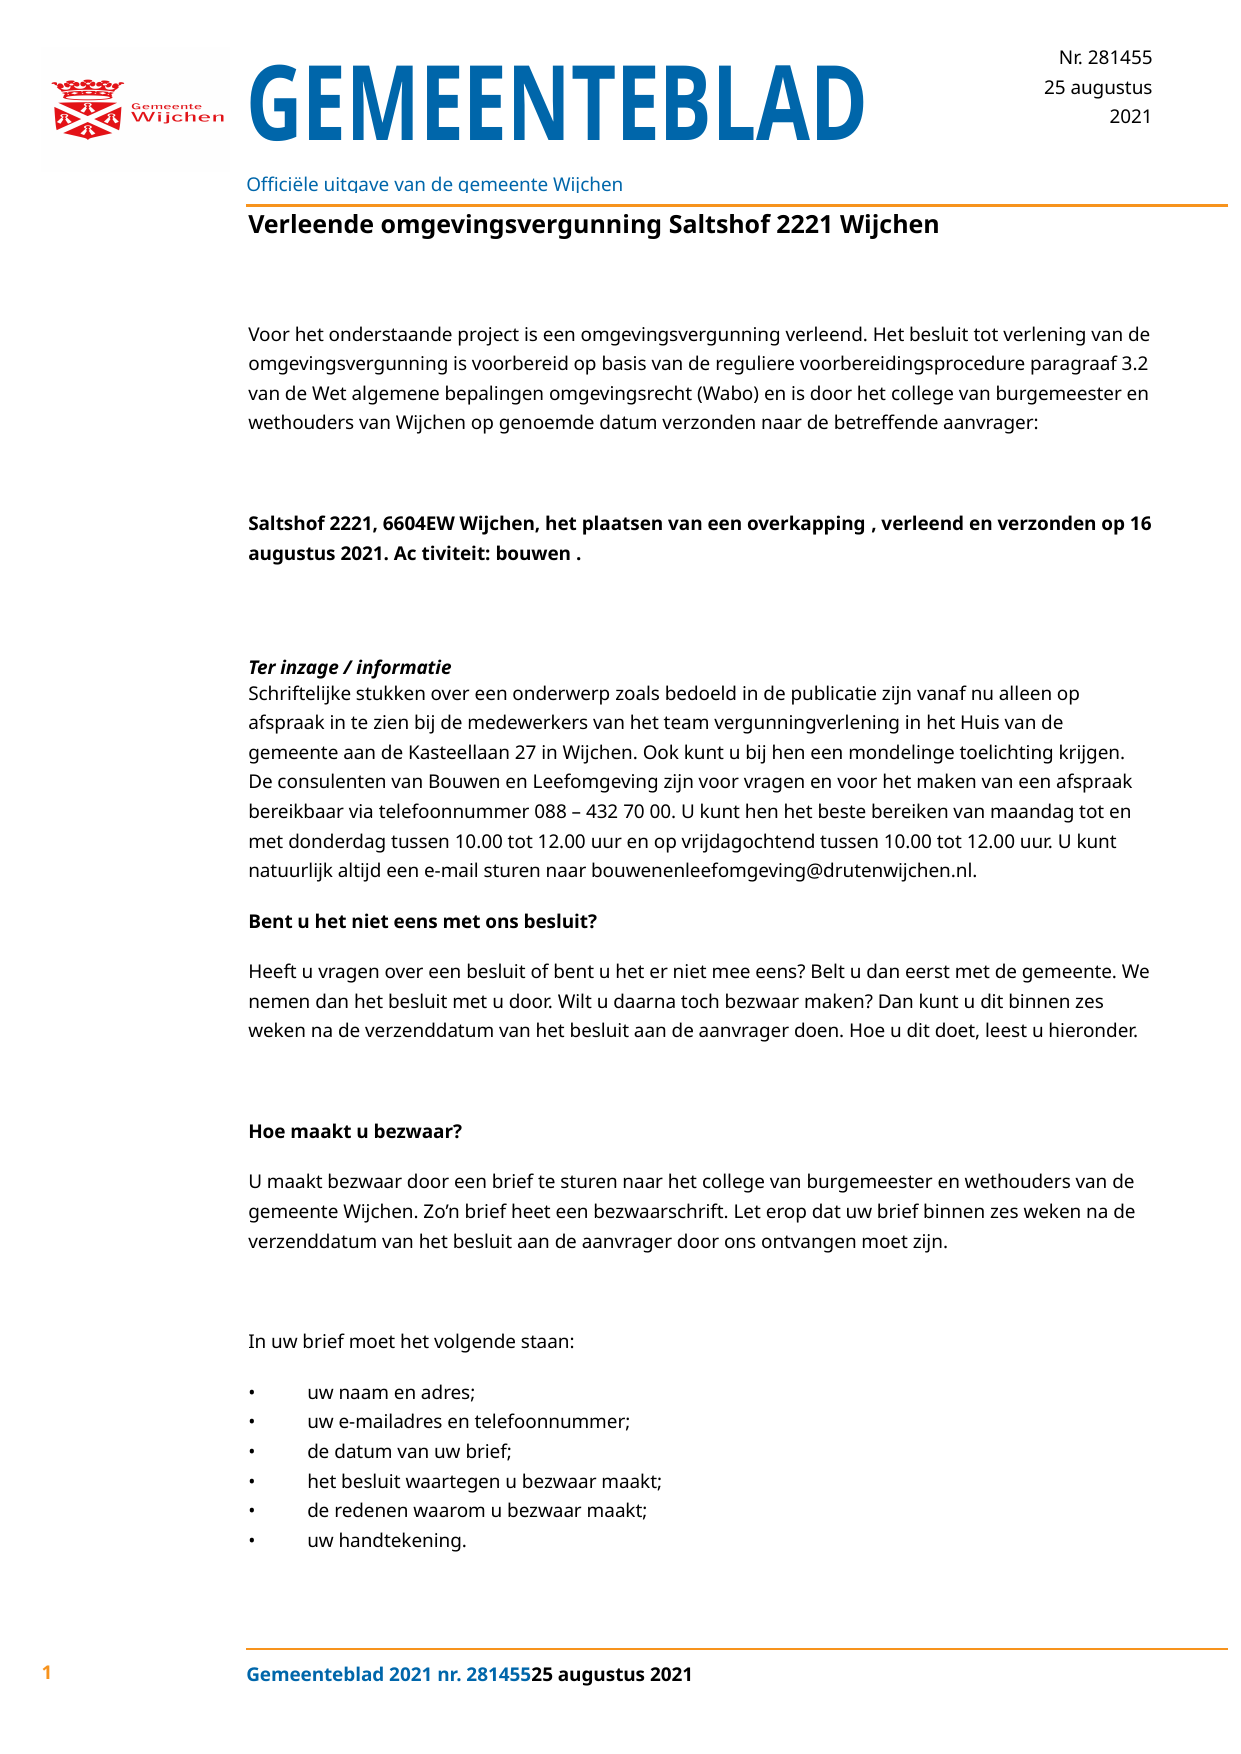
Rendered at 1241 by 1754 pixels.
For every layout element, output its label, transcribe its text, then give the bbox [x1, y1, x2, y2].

text Voor het onderstaande project is een omgevingsvergunning verleend. Het besluit tot verlening van de omgevingsvergunning is voorbereid op basis van de reguliere voorbereidingsprocedure paragraaf 3.2 van de Wet algemene bepalingen omgevingsrecht (Wabo) en is door het college van burgemeester en wethouders van Wijchen op genoemde datum verzonden naar de betreffende aanvrager: [248, 321, 1152, 435]
text Schriftelijke stukken over een onderwerp zoals bedoeld in de publicatie zijn vanaf nu alleen op afspraak in te zien bij de medewerkers van het team vergunningverlening in het Huis van de gemeente aan de Kasteellaan 27 in Wijchen. Ook kunt u bij hen een mondelinge toelichting krijgen. De consulenten van Bouwen en Leefomgeving zijn voor vragen en voor het maken van een afspraak bereikbaar via telefoonnummer 088 – 432 70 00. U kunt hen het beste bereiken van maandag tot en met donderdag tussen 10.00 tot 12.00 uur en op vrijdagochtend tussen 10.00 tot 12.00 uur. U kunt natuurlijk altijd een e-mail sturen naar bouwenenleefomgeving@drutenwijchen.nl. [248, 680, 1152, 883]
list de datum van uw brief; [248, 1438, 1152, 1464]
text Hoe maakt u bezwaar? [248, 1118, 1152, 1144]
text Heeft u vragen over een besluit of bent u het er niet mee eens? Belt u dan eerst met de gemeente. We nemen dan het besluit met u door. Wilt u daarna toch bezwaar maken? Dan kunt u dit binnen zes weken na de verzenddatum van het besluit aan de aanvrager doen. Hoe u dit doet, leest u hieronder. [248, 958, 1152, 1043]
text Verleende omgevingsvergunning Saltshof 2221 Wijchen [248, 207, 1152, 241]
list uw naam en adres; [248, 1379, 1152, 1405]
list uw handtekening. [248, 1527, 1152, 1553]
text Saltshof 2221, 6604EW Wijchen, het plaatsen van een overkapping , verleend en verzonden op 16 augustus 2021. Ac tiviteit: bouwen . [248, 510, 1152, 566]
text Ter inzage / informatie [248, 654, 1152, 680]
picture [41, 47, 231, 172]
list uw e-mailadres en telefoonnummer; [248, 1409, 1152, 1434]
list het besluit waartegen u bezwaar maakt; [248, 1468, 1152, 1494]
list de redenen waarom u bezwaar maakt; [248, 1497, 1152, 1523]
text In uw brief moet het volgende staan: [248, 1329, 1152, 1354]
text Bent u het niet eens met ons besluit? [248, 908, 1152, 934]
text U maakt bezwaar door een brief te sturen naar het college van burgemeester en wethouders van de gemeente Wijchen. Zo’n brief heet een bezwaarschrift. Let erop dat uw brief binnen zes weken na de verzenddatum van het besluit aan de aanvrager door ons ontvangen moet zijn. [248, 1169, 1152, 1254]
